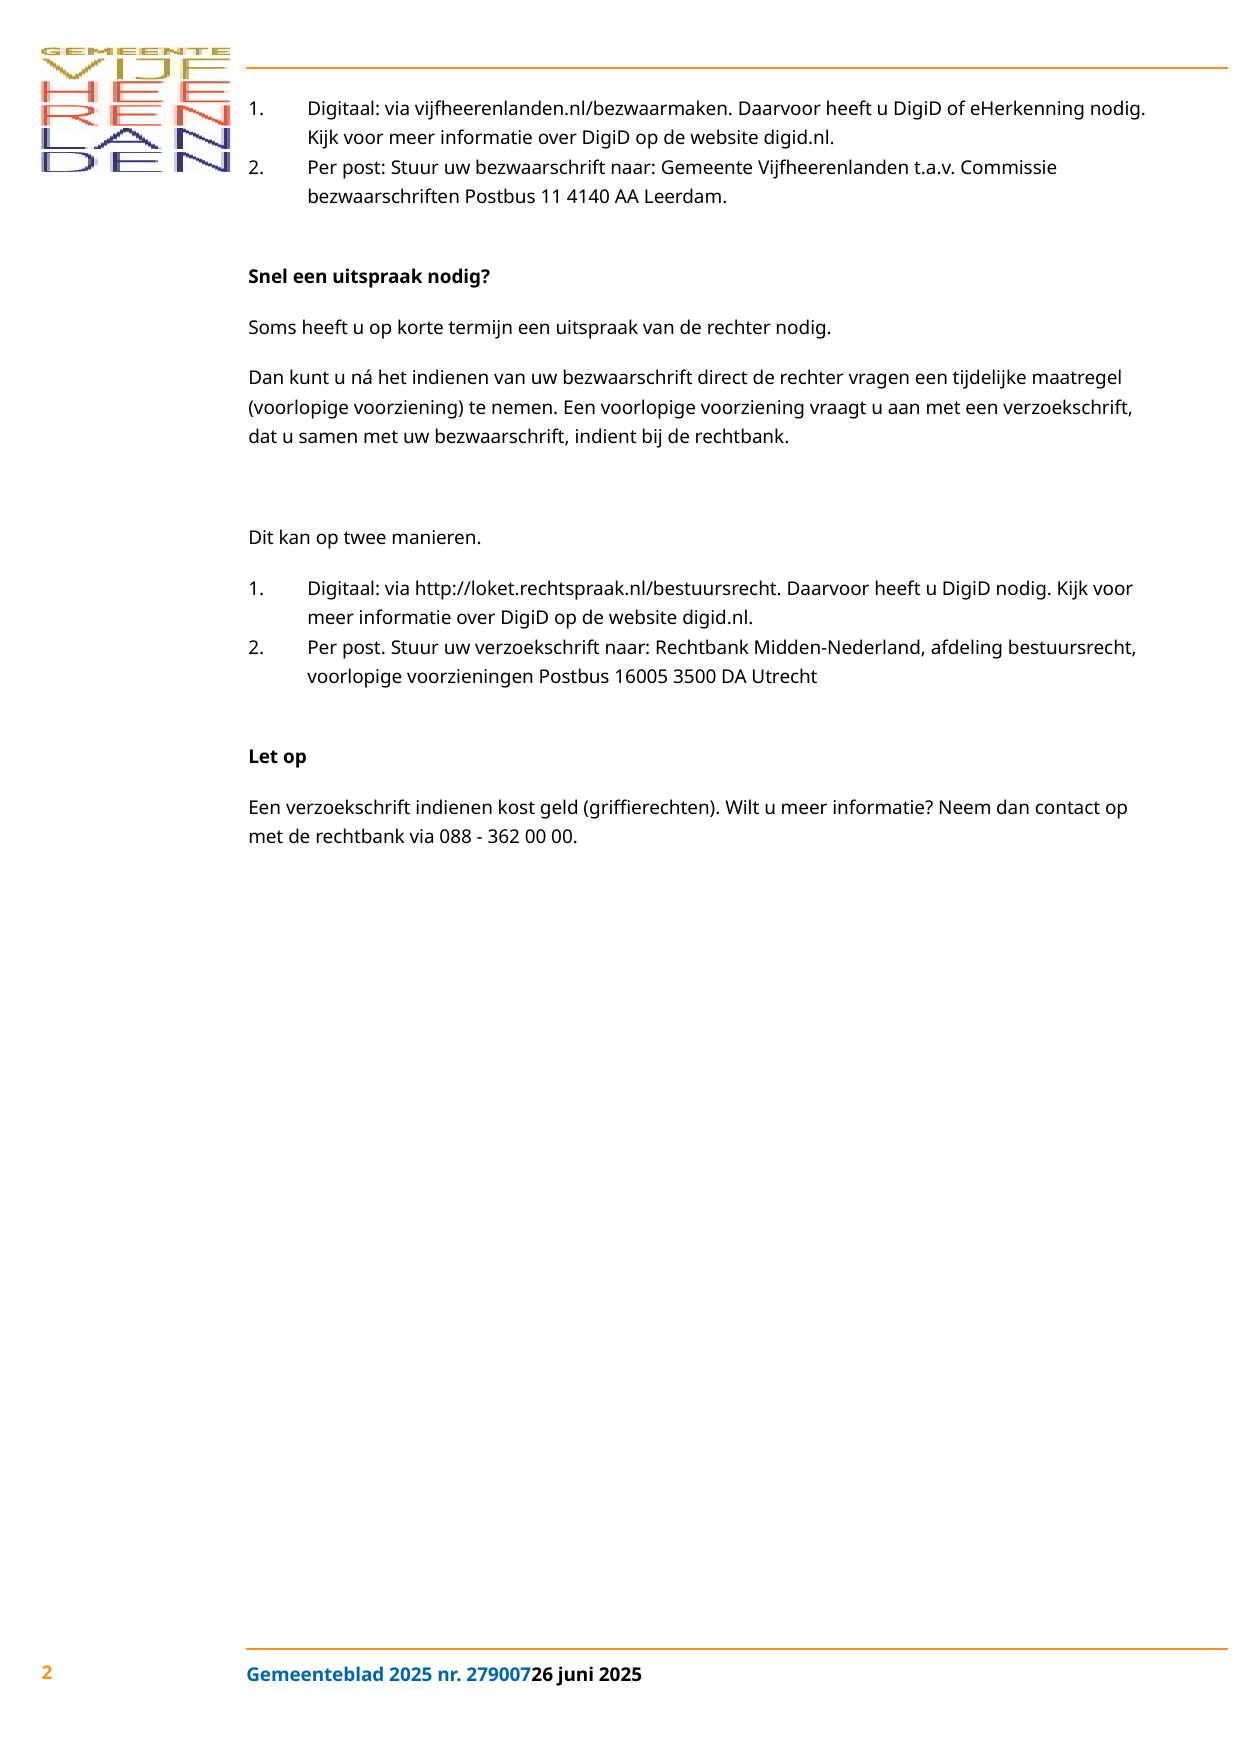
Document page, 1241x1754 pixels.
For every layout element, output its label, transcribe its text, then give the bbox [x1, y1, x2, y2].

text Snel een uitspraak nodig? [248, 263, 1152, 289]
text Dan kunt u ná het indienen van uw bezwaarschrift direct de rechter vragen een tijdelijke maatregel (voorlopige voorziening) te nemen. Een voorlopige voorziening vraagt u aan met een verzoekschrift, dat u samen met uw bezwaarschrift, indient bij de rechtbank. [248, 364, 1152, 449]
picture [41, 47, 231, 172]
text Een verzoekschrift indienen kost geld (griffierechten). Wilt u meer informatie? Neem dan contact op met de rechtbank via 088 - 362 00 00. [248, 794, 1152, 849]
text Dit kan op twee manieren. [248, 524, 1152, 550]
list Per post. Stuur uw verzoekschrift naar: Rechtbank Midden-Nederland, afdeling bestuursrecht, voorlopige voorzieningen Postbus 16005 3500 DA Utrecht [248, 634, 1152, 689]
list Digitaal: via http://loket.rechtspraak.nl/bestuursrecht. Daarvoor heeft u DigiD nodig. Kijk voor meer informatie over DigiD op de website digid.nl. [248, 575, 1152, 630]
list Digitaal: via vijfheerenlanden.nl/bezwaarmaken. Daarvoor heeft u DigiD of eHerkenning nodig. Kijk voor meer informatie over DigiD op de website digid.nl. [248, 95, 1152, 150]
list Per post: Stuur uw bezwaarschrift naar: Gemeente Vijfheerenlanden t.a.v. Commissie bezwaarschriften Postbus 11 4140 AA Leerdam. [248, 154, 1152, 209]
text Let op [248, 743, 1152, 769]
text Soms heeft u op korte termijn een uitspraak van de rechter nodig. [248, 314, 1152, 340]
